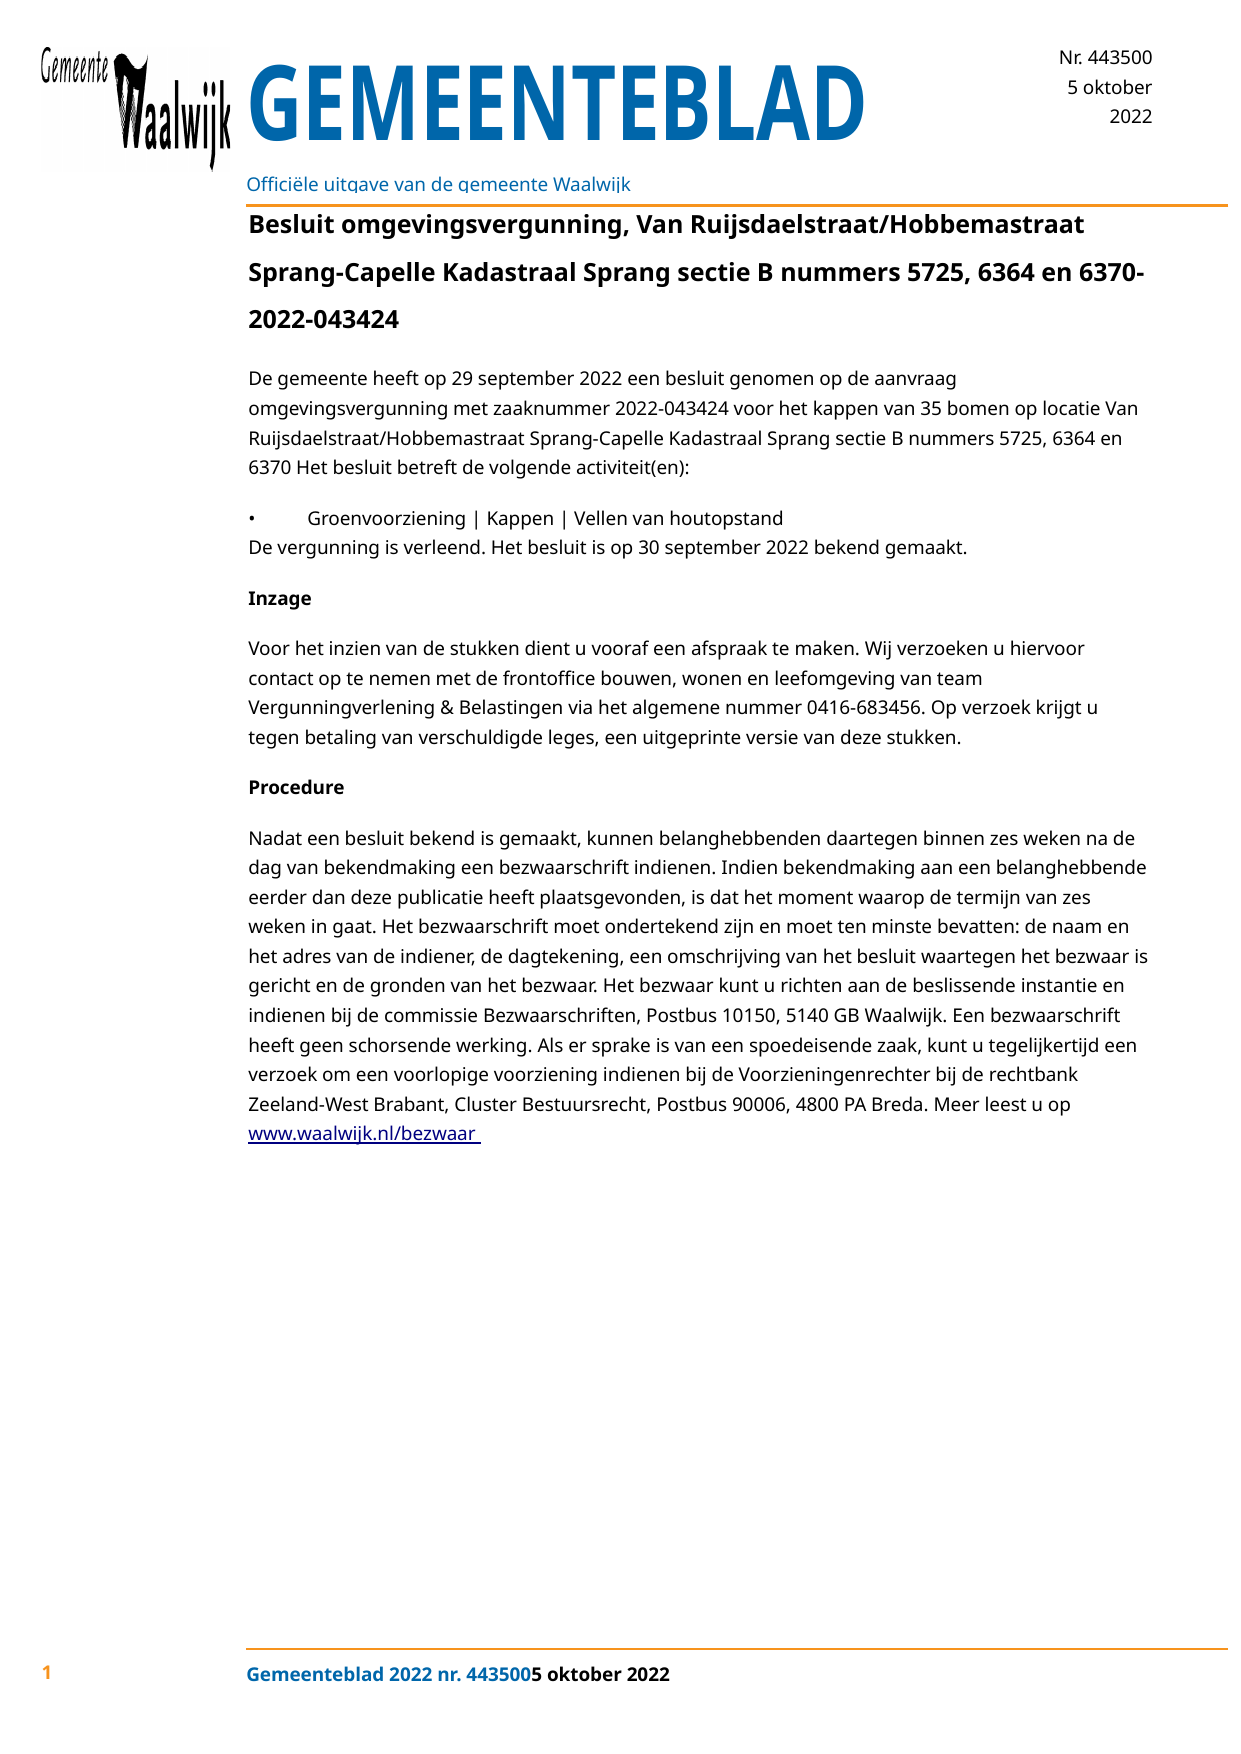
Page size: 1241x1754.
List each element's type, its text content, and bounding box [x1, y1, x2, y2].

text Nadat een besluit bekend is gemaakt, kunnen belanghebbenden daartegen binnen zes weken na de dag van bekendmaking een bezwaarschrift indienen. Indien bekendmaking aan een belanghebbende eerder dan deze publicatie heeft plaatsgevonden, is dat het moment waarop de termijn van zes weken in gaat. Het bezwaarschrift moet ondertekend zijn en moet ten minste bevatten: de naam en het adres van de indiener, de dagtekening, een omschrijving van het besluit waartegen het bezwaar is gericht en de gronden van het bezwaar. Het bezwaar kunt u richten aan de beslissende instantie en indienen bij de commissie Bezwaarschriften, Postbus 10150, 5140 GB Waalwijk. Een bezwaarschrift heeft geen schorsende werking. Als er sprake is van een spoedeisende zaak, kunt u tegelijkertijd een verzoek om een voorlopige voorziening indienen bij de Voorzieningenrechter bij de rechtbank Zeeland-West Brabant, Cluster Bestuursrecht, Postbus 90006, 4800 PA Breda. Meer leest u op www.waalwijk.nl/bezwaar [248, 825, 1152, 1146]
text Voor het inzien van de stukken dient u vooraf een afspraak te maken. Wij verzoeken u hiervoor contact op te nemen met de frontoffice bouwen, wonen en leefomgeving van team Vergunningverlening & Belastingen via het algemene nummer 0416-683456. Op verzoek krijgt u tegen betaling van verschuldigde leges, een uitgeprinte versie van deze stukken. [248, 635, 1152, 749]
text Inzage [248, 585, 1152, 610]
text De vergunning is verleend. Het besluit is op 30 september 2022 bekend gemaakt. [248, 534, 1152, 560]
picture [41, 47, 231, 172]
text Procedure [248, 774, 1152, 800]
text Besluit omgevingsvergunning, Van Ruijsdaelstraat/Hobbemastraat Sprang-Capelle Kadastraal Sprang sectie B nummers 5725, 6364 en 6370-2022-043424 [248, 207, 1152, 336]
text De gemeente heeft op 29 september 2022 een besluit genomen op de aanvraag omgevingsvergunning met zaaknummer 2022-043424 voor het kappen van 35 bomen op locatie Van Ruijsdaelstraat/Hobbemastraat Sprang-Capelle Kadastraal Sprang sectie B nummers 5725, 6364 en 6370 Het besluit betreft de volgende activiteit(en): [248, 366, 1152, 480]
list Groenvoorziening | Kappen | Vellen van houtopstand [248, 505, 1152, 530]
